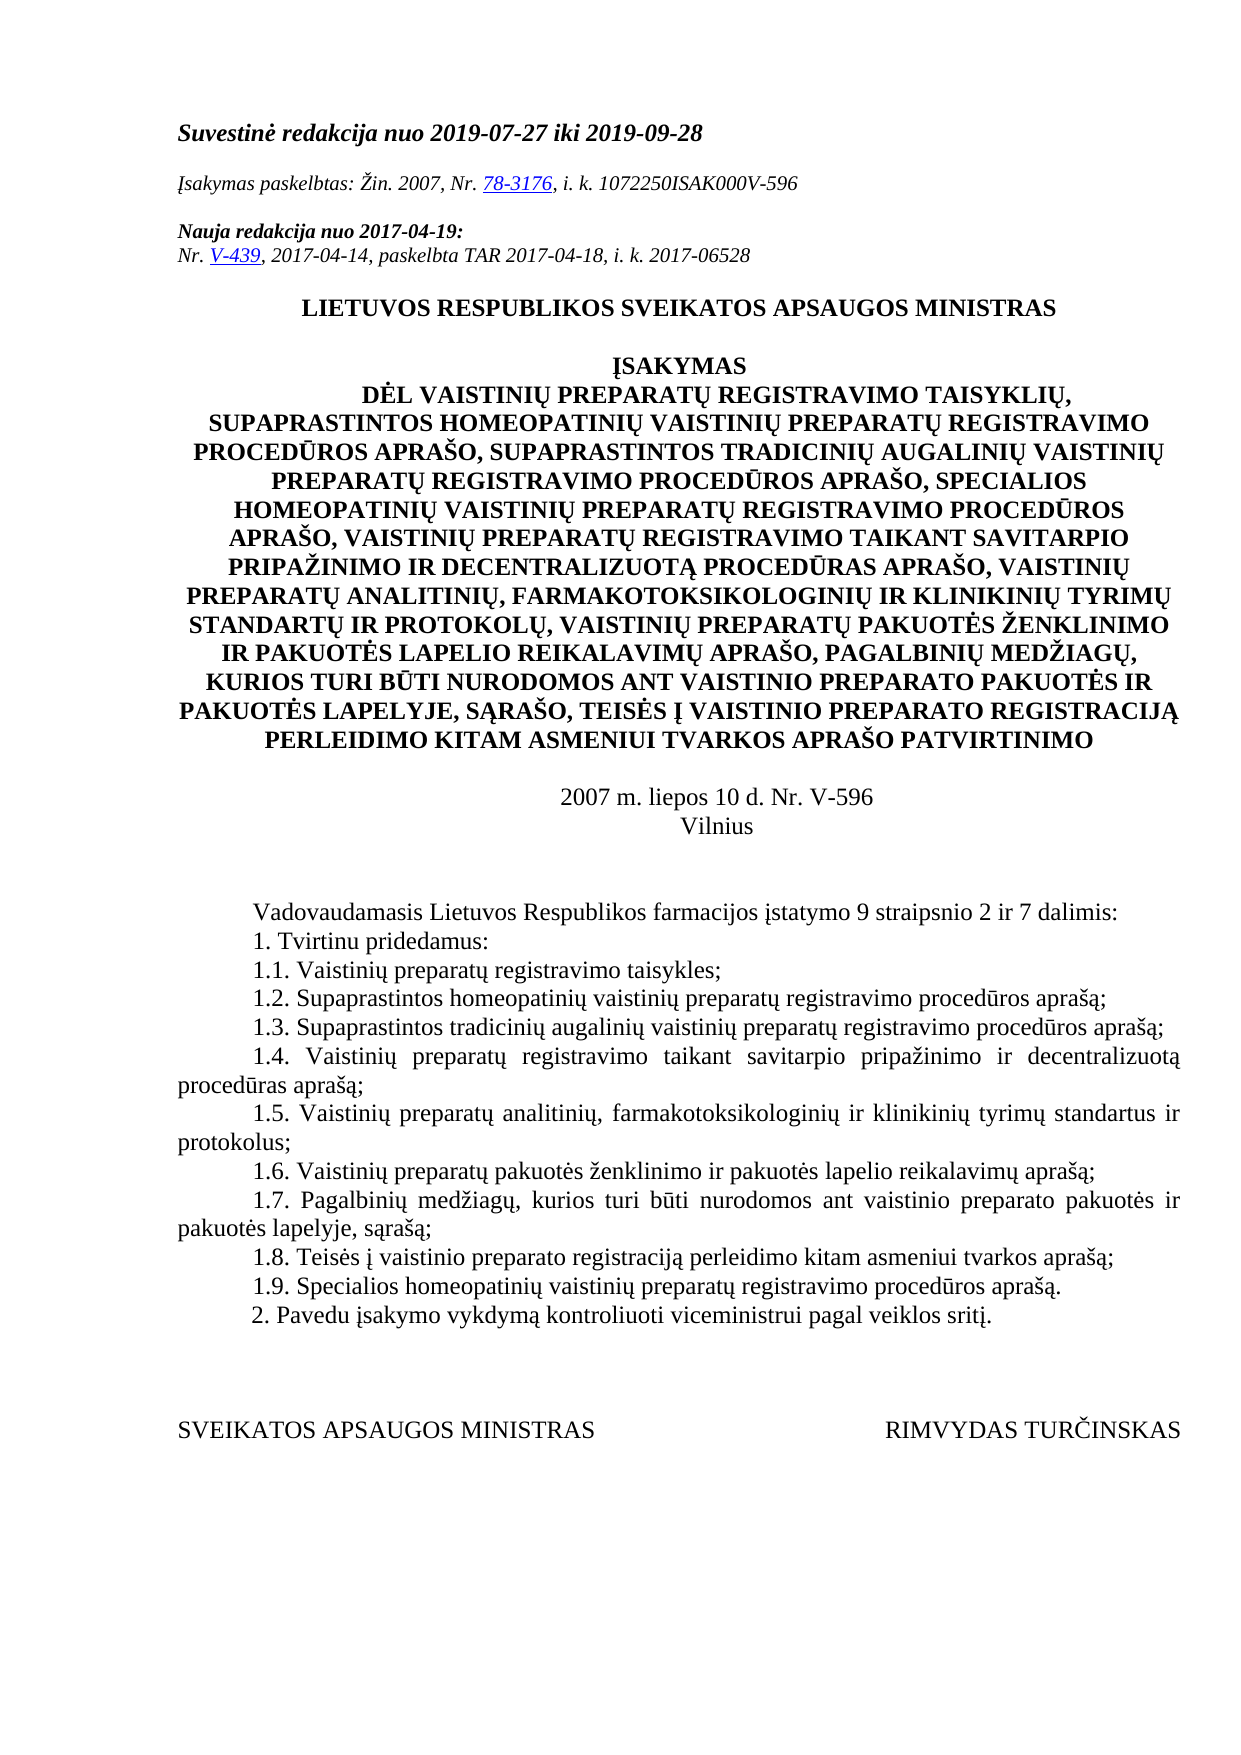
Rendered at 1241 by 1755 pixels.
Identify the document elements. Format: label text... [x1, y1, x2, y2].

text 1.6. Vaistinių preparatų pakuotės ženklinimo ir pakuotės lapelio reikalavimų aprašą; [177, 1156, 1181, 1185]
text 1.7. Pagalbinių medžiagų, kurios turi būti nurodomos ant vaistinio preparato pakuotės ir pakuotės lapelyje, sąrašą; [177, 1185, 1181, 1242]
text Nauja redakcija nuo 2017-04-19: [177, 219, 1181, 243]
text 1.2. Supaprastintos homeopatinių vaistinių preparatų registravimo procedūros aprašą; [177, 983, 1181, 1012]
text 2. Pavedu įsakymo vykdymą kontroliuoti viceministrui pagal veiklos sritį. [177, 1300, 1181, 1328]
text LIETUVOS RESPUBLIKOS SVEIKATOS APSAUGOS MINISTRAS [177, 293, 1181, 322]
text 1.9. Specialios homeopatinių vaistinių preparatų registravimo procedūros aprašą. [177, 1271, 1181, 1300]
text Vadovaudamasis Lietuvos Respublikos farmacijos įstatymo 9 straipsnio 2 ir 7 dalimis: [177, 897, 1181, 926]
text 1.8. Teisės į vaistinio preparato registraciją perleidimo kitam asmeniui tvarkos aprašą; [177, 1242, 1181, 1271]
text 1.1. Vaistinių preparatų registravimo taisykles; [177, 955, 1181, 983]
text Vilnius [177, 811, 1181, 840]
text 1.4. Vaistinių preparatų registravimo taikant savitarpio pripažinimo ir decentralizuotą procedūras aprašą; [177, 1041, 1181, 1098]
text DĖL VAISTINIŲ PREPARATŲ REGISTRAVIMO TAISYKLIŲ, SUPAPRASTINTOS HOMEOPATINIŲ VAISTINIŲ PREPARATŲ REGISTRAVIMO PROCEDŪROS APRAŠO, SUPAPRASTINTOS TRADICINIŲ AUGALINIŲ VAISTINIŲ PREPARATŲ REGISTRAVIMO PROCEDŪROS APRAŠO, SPECIALIOS HOMEOPATINIŲ VAISTINIŲ PREPARATŲ REGISTRAVIMO PROCEDŪROS APRAŠO, VAISTINIŲ PREPARATŲ REGISTRAVIMO TAIKANT SAVITARPIO PRIPAŽINIMO IR DECENTRALIZUOTĄ PROCEDŪRAS APRAŠO, VAISTINIŲ PREPARATŲ ANALITINIŲ, FARMAKOTOKSIKOLOGINIŲ IR KLINIKINIŲ TYRIMŲ STANDARTŲ IR PROTOKOLŲ, VAISTINIŲ PREPARATŲ PAKUOTĖS ŽENKLINIMO IR PAKUOTĖS LAPELIO REIKALAVIMŲ APRAŠO, PAGALBINIŲ MEDŽIAGŲ, KURIOS TURI BŪTI NURODOMOS ANT VAISTINIO PREPARATO PAKUOTĖS IR PAKUOTĖS LAPELYJE, SĄRAŠO, TEISĖS Į VAISTINIO PREPARATO REGISTRACIJĄ PERLEIDIMO KITAM ASMENIUI TVARKOS APRAŠO PATVIRTINIMO [177, 380, 1181, 753]
text Suvestinė redakcija nuo 2019-07-27 iki 2019-09-28 [177, 118, 1181, 147]
text 1.3. Supaprastintos tradicinių augalinių vaistinių preparatų registravimo procedūros aprašą; [177, 1012, 1181, 1041]
text ĮSAKYMAS [177, 351, 1181, 380]
text 1. Tvirtinu pridedamus: [177, 926, 1181, 955]
text 1.5. Vaistinių preparatų analitinių, farmakotoksikologinių ir klinikinių tyrimų standartus ir protokolus; [177, 1098, 1181, 1156]
text SVEIKATOS APSAUGOS MINISTRAS RIMVYDAS TURČINSKAS [177, 1415, 1181, 1443]
text 2007 m. liepos 10 d. Nr. V-596 [177, 782, 1181, 811]
text Nr. V-439, 2017-04-14, paskelbta TAR 2017-04-18, i. k. 2017-06528 [177, 243, 1181, 267]
text Įsakymas paskelbtas: Žin. 2007, Nr. 78-3176, i. k. 1072250ISAK000V-596 [177, 171, 1181, 195]
